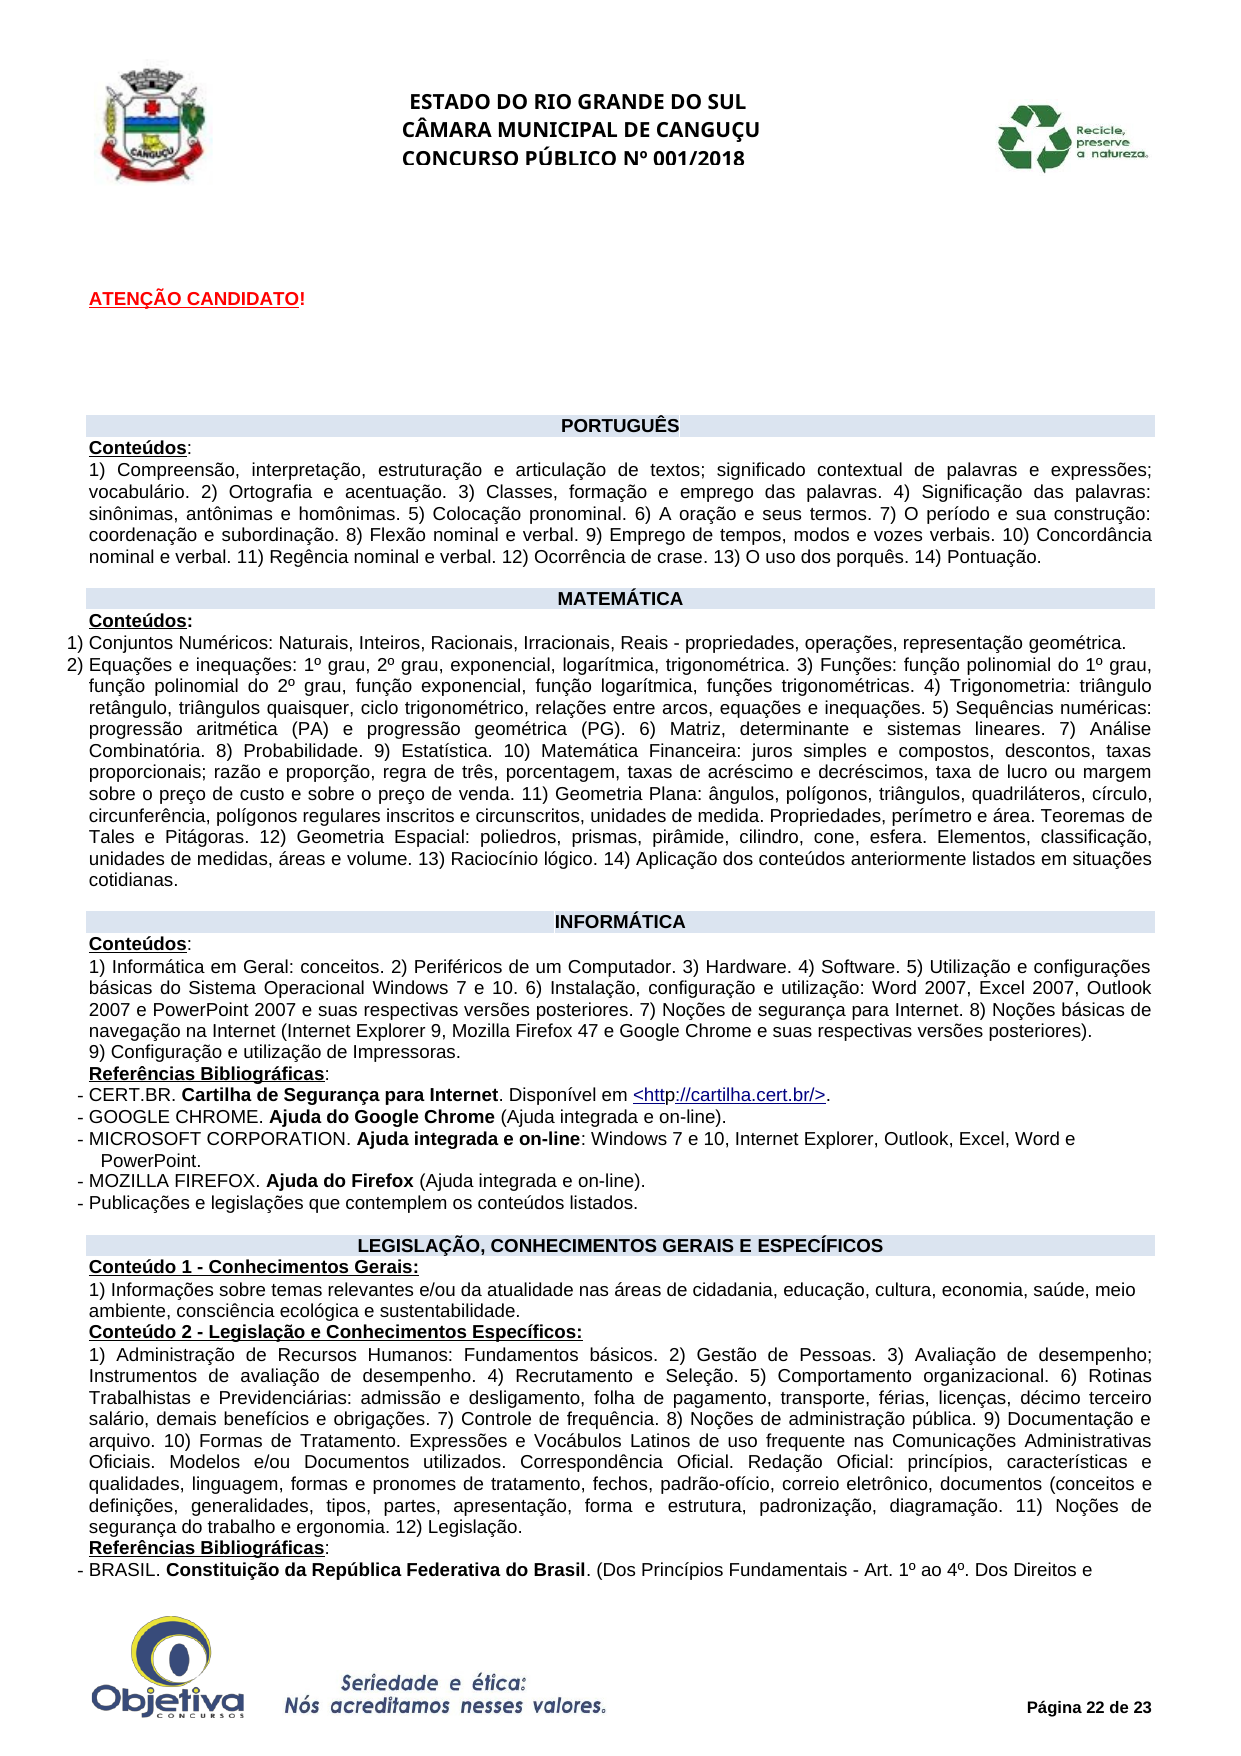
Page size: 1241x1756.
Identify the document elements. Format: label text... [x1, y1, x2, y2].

text CONTEÚDOS PROGRAMÁTICOS E/OU REFERÊNCIAS BIBLIOGRÁFICAS: [255, 265, 1155, 288]
list Publicações e legislações que contemplem os conteúdos listados. [77, 1192, 1174, 1214]
list MICROSOFT CORPORATION. Ajuda integrada e on-line: Windows 7 e 10, Internet Explorer, Outlook, Excel, Word e PowerPoint. [77, 1128, 1152, 1171]
text 1) Administração de Recursos Humanos: Fundamentos básicos. 2) Gestão de Pessoas. 3) Avaliação de desempenho; Instrumentos de avaliação de desempenho. 4) Recrutamento e Seleção. 5) Comportamento organizacional. 6) Rotinas Trabalhistas e Previdenciárias: admissão e desligamento, folha de pagamento, transporte, férias, licenças, décimo terceiro salário, demais benefícios e obrigações. 7) Controle de frequência. 8) Noções de administração pública. 9) Documentação e arquivo. 10) Formas de Tratamento. Expressões e Vocábulos Latinos de uso frequente nas Comunicações Administrativas Oficiais. Modelos e/ou Documentos utilizados. Correspondência Oficial. Redação Oficial: princípios, características e qualidades, linguagem, formas e pronomes de tratamento, fechos, padrão-ofício, correio eletrônico, documentos (conceitos e definições, generalidades, tipos, partes, apresentação, forma e estrutura, padronização, diagramação. 11) Noções de segurança do trabalho e ergonomia. 12) Legislação. [89, 1343, 1153, 1537]
text INFORMÁTICA [86, 912, 1174, 933]
text 1) Informática em Geral: conceitos. 2) Periféricos de um Computador. 3) Hardware. 4) Software. 5) Utilização e configurações básicas do Sistema Operacional Windows 7 e 10. 6) Instalação, configuração e utilização: Word 2007, Excel 2007, Outlook 2007 e PowerPoint 2007 e suas respectivas versões posteriores. 7) Noções de segurança para Internet. 8) Noções básicas de navegação na Internet (Internet Explorer 9, Mozilla Firefox 47 e Google Chrome e suas respectivas versões posteriores). [89, 956, 1152, 1042]
list BRASIL. Constituição da República Federativa do Brasil. (Dos Princípios Fundamentais - Art. 1º ao 4º. Dos Direitos e [77, 1559, 1152, 1580]
text LEGISLAÇÃO, CONHECIMENTOS GERAIS E ESPECÍFICOS [86, 1235, 1174, 1257]
list Em todas as provas, quando da citação de legislação, ainda que não mencionadas, devem ser consideradas as emendas e/ou alterações da legislação com entrada em vigor até a data do início das inscrições. Ainda, considerar as leis que constam na bibliografia em sua totalidade, exceto quando os artigos estiverem especificados. [86, 310, 1152, 375]
text 1) Informações sobre temas relevantes e/ou da atualidade nas áreas de cidadania, educação, cultura, economia, saúde, meio ambiente, consciência ecológica e sustentabilidade. [89, 1279, 1174, 1322]
text PORTUGUÊS [86, 416, 1174, 437]
list MOZILLA FIREFOX. Ajuda do Firefox (Ajuda integrada e on-line). [77, 1171, 1174, 1192]
list GOOGLE CHROME. Ajuda do Google Chrome (Ajuda integrada e on-line). [77, 1106, 1174, 1127]
list CERT.BR. Cartilha de Segurança para Internet. Disponível em <http://cartilha.cert.br/>. [77, 1084, 1174, 1106]
text ANEXO I [576, 241, 665, 265]
list Equações e inequações: 1º grau, 2º grau, exponencial, logarítmica, trigonométrica. 3) Funções: função polinomial do 1º grau, função polinomial do 2º grau, função exponencial, função logarítmica, funções trigonométricas. 4) Trigonometria: triângulo retângulo, triângulos quaisquer, ciclo trigonométrico, relações entre arcos, equações e inequações. 5) Sequências numéricas: progressão aritmética (PA) e progressão geométrica (PG). 6) Matriz, determinante e sistemas lineares. 7) Análise Combinatória. 8) Probabilidade. 9) Estatística. 10) Matemática Financeira: juros simples e compostos, descontos, taxas proporcionais; razão e proporção, regra de três, porcentagem, taxas de acréscimo e decréscimos, taxa de lucro ou margem sobre o preço de custo e sobre o preço de venda. 11) Geometria Plana: ângulos, polígonos, triângulos, quadriláteros, círculo, circunferência, polígonos regulares inscritos e circunscritos, unidades de medida. Propriedades, perímetro e área. Teoremas de Tales e Pitágoras. 12) Geometria Espacial: poliedros, prismas, pirâmide, cilindro, cone, esfera. Elementos, classificação, unidades de medidas, áreas e volume. 13) Raciocínio lógico. 14) Aplicação dos conteúdos anteriormente listados em situações cotidianas. [67, 653, 1153, 891]
text 9) Configuração e utilização de Impressoras. [89, 1042, 1174, 1063]
text MATEMÁTICA [86, 588, 1174, 610]
text Referências Bibliográficas: [89, 1063, 1174, 1084]
text Conteúdos: [89, 437, 1174, 459]
text 1) Compreensão, interpretação, estruturação e articulação de textos; significado contextual de palavras e expressões; vocabulário. 2) Ortografia e acentuação. 3) Classes, formação e emprego das palavras. 4) Significação das palavras: sinônimas, antônimas e homônimas. 5) Colocação pronominal. 6) A oração e seus termos. 7) O período e sua construção: coordenação e subordinação. 8) Flexão nominal e verbal. 9) Emprego de tempos, modos e vozes verbais. 10) Concordância nominal e verbal. 11) Regência nominal e verbal. 12) Ocorrência de crase. 13) O uso dos porquês. 14) Pontuação. [89, 459, 1152, 567]
text Referências Bibliográficas: [89, 1537, 1174, 1558]
list Na Prova de Português será exigida a norma ortográfica atualmente em vigor. [89, 375, 1155, 396]
text Conteúdo 2 - Legislação e Conhecimentos Específicos: [89, 1322, 1174, 1343]
text Conteúdos: [89, 610, 1174, 631]
text ATENÇÃO CANDIDATO! [89, 288, 1155, 310]
list Conjuntos Numéricos: Naturais, Inteiros, Racionais, Irracionais, Reais - propriedades, operações, representação geométrica. [67, 632, 1174, 653]
text Conteúdo 1 - Conhecimentos Gerais: [89, 1257, 1174, 1278]
text Conteúdos: [89, 933, 1174, 955]
